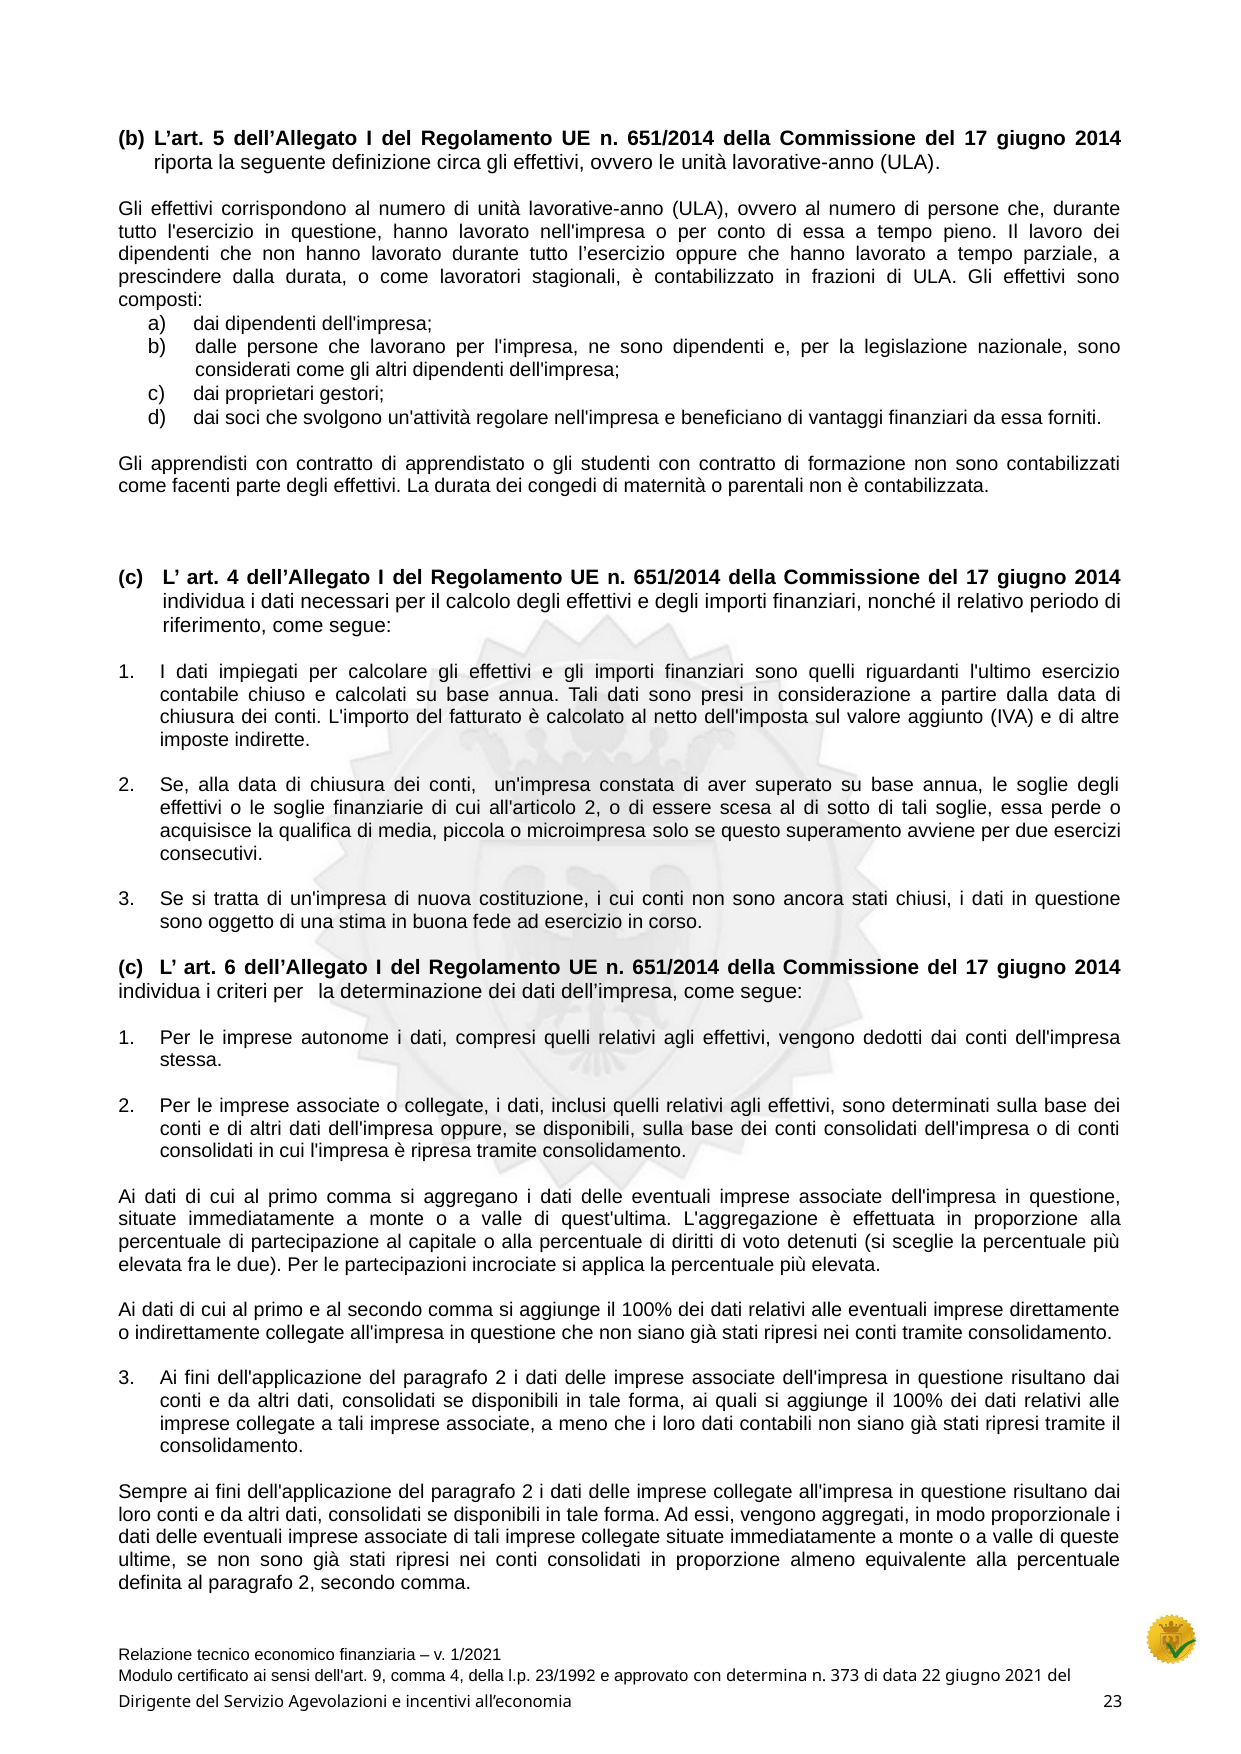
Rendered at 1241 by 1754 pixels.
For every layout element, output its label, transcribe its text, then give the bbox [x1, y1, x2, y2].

text Sempre ai fini dell'applicazione del paragrafo 2 i dati delle imprese collegate all'impresa in questione risultano dai loro conti e da altri dati, consolidati se disponibili in tale forma. Ad essi, vengono aggregati, in modo proporzionale i dati delle eventuali imprese associate di tali imprese collegate situate immediatamente a monte o a valle di queste ultime, se non sono già stati ripresi nei conti consolidati in proporzione almeno equivalente alla percentuale definita al paragrafo 2, secondo comma. [118, 1480, 1122, 1593]
text 2. Se, alla data di chiusura dei conti, un'impresa constata di aver superato su base annua, le soglie degli effettivi o le soglie finanziarie di cui all'articolo 2, o di essere scesa al di sotto di tali soglie, essa perde o acquisisce la qualifica di media, piccola o microimpresa solo se questo superamento avviene per due esercizi consecutivi. [118, 773, 1122, 864]
picture [1146, 1614, 1198, 1664]
picture [118, 1071, 1122, 1094]
text Gli effettivi corrispondono al numero di unità lavorative-anno (ULA), ovvero al numero di persone che, durante tutto l'esercizio in questione, hanno lavorato nell'impresa o per conto di essa a tempo pieno. Il lavoro dei dipendenti che non hanno lavorato durante tutto l’esercizio oppure che hanno lavorato a tempo parziale, a prescindere dalla durata, o come lavoratori stagionali, è contabilizzato in frazioni di ULA. Gli effettivi sono composti: [118, 197, 1122, 310]
picture [118, 1003, 1122, 1026]
text 3. Se si tratta di un'impresa di nuova costituzione, i cui conti non sono ancora stati chiusi, i dati in questione sono oggetto di una stima in buona fede ad esercizio in corso. [118, 887, 1122, 932]
text Gli apprendisti con contratto di apprendistato o gli studenti con contratto di formazione non sono contabilizzati come facenti parte degli effettivi. La durata dei congedi di maternità o parentali non è contabilizzata. [118, 452, 1122, 497]
picture [118, 310, 1122, 452]
text Ai dati di cui al primo comma si aggregano i dati delle eventuali imprese associate dell'impresa in questione, situate immediatamente a monte o a valle di quest'ultima. L'aggregazione è effettuata in proporzione alla percentuale di partecipazione al capitale o alla percentuale di diritti di voto detenuti (si sceglie la percentuale più elevata fra le due). Per le partecipazioni incrociate si applica la percentuale più elevata. [118, 1184, 1122, 1275]
picture [118, 174, 1122, 197]
picture [118, 1593, 1122, 1713]
text (c) L’ art. 4 dell’Allegato I del Regolamento UE n. 651/2014 della Commissione del 17 giugno 2014 individua i dati necessari per il calcolo degli effettivi e degli importi finanziari, nonché il relativo periodo di riferimento, come segue: [118, 565, 1122, 637]
picture [118, 497, 1122, 565]
picture [118, 1275, 1122, 1298]
text 1. I dati impiegati per calcolare gli effettivi e gli importi finanziari sono quelli riguardanti l'ultimo esercizio contabile chiuso e calcolati su base annua. Tali dati sono presi in considerazione a partire dalla data di chiusura dei conti. L'importo del fatturato è calcolato al netto dell'imposta sul valore aggiunto (IVA) e di altre imposte indirette. [118, 660, 1122, 751]
text 3. Ai fini dell'applicazione del paragrafo 2 i dati delle imprese associate dell'impresa in questione risultano dai conti e da altri dati, consolidati se disponibili in tale forma, ai quali si aggiunge il 100% dei dati relativi alle imprese collegate a tali imprese associate, a meno che i loro dati contabili non siano già stati ripresi tramite il consolidamento. [118, 1366, 1122, 1457]
list dai soci che svolgono un'attività regolare nell'impresa e beneficiano di vantaggi finanziari da essa forniti. [148, 405, 1122, 429]
list dai proprietari gestori; [148, 381, 1122, 405]
picture [118, 864, 1122, 887]
text Ai dati di cui al primo e al secondo comma si aggiunge il 100% dei dati relativi alle eventuali imprese direttamente o indirettamente collegate all'impresa in questione che non siano già stati ripresi nei conti tramite consolidamento. [118, 1298, 1122, 1343]
picture [118, 1343, 1122, 1366]
list dai dipendenti dell'impresa; [148, 310, 1122, 334]
picture [118, 1162, 1122, 1184]
picture [118, 74, 1122, 126]
list dalle persone che lavorano per l'impresa, ne sono dipendenti e, per la legislazione nazionale, sono considerati come gli altri dipendenti dell'impresa; [148, 334, 1122, 381]
picture [118, 637, 1122, 660]
text (c) L’ art. 6 dell’Allegato I del Regolamento UE n. 651/2014 della Commissione del 17 giugno 2014 individua i criteri per la determinazione dei dati dell’impresa, come segue: [118, 955, 1122, 1003]
text (b) L’art. 5 dell’Allegato I del Regolamento UE n. 651/2014 della Commissione del 17 giugno 2014 riporta la seguente definizione circa gli effettivi, ovvero le unità lavorative-anno (ULA). [118, 126, 1122, 174]
text 1. Per le imprese autonome i dati, compresi quelli relativi agli effettivi, vengono dedotti dai conti dell'impresa stessa. [118, 1026, 1122, 1071]
picture [118, 751, 1122, 773]
picture [118, 932, 1122, 955]
text 2. Per le imprese associate o collegate, i dati, inclusi quelli relativi agli effettivi, sono determinati sulla base dei conti e di altri dati dell'impresa oppure, se disponibili, sulla base dei conti consolidati dell'impresa o di conti consolidati in cui l'impresa è ripresa tramite consolidamento. [118, 1094, 1122, 1162]
picture [118, 1457, 1122, 1480]
